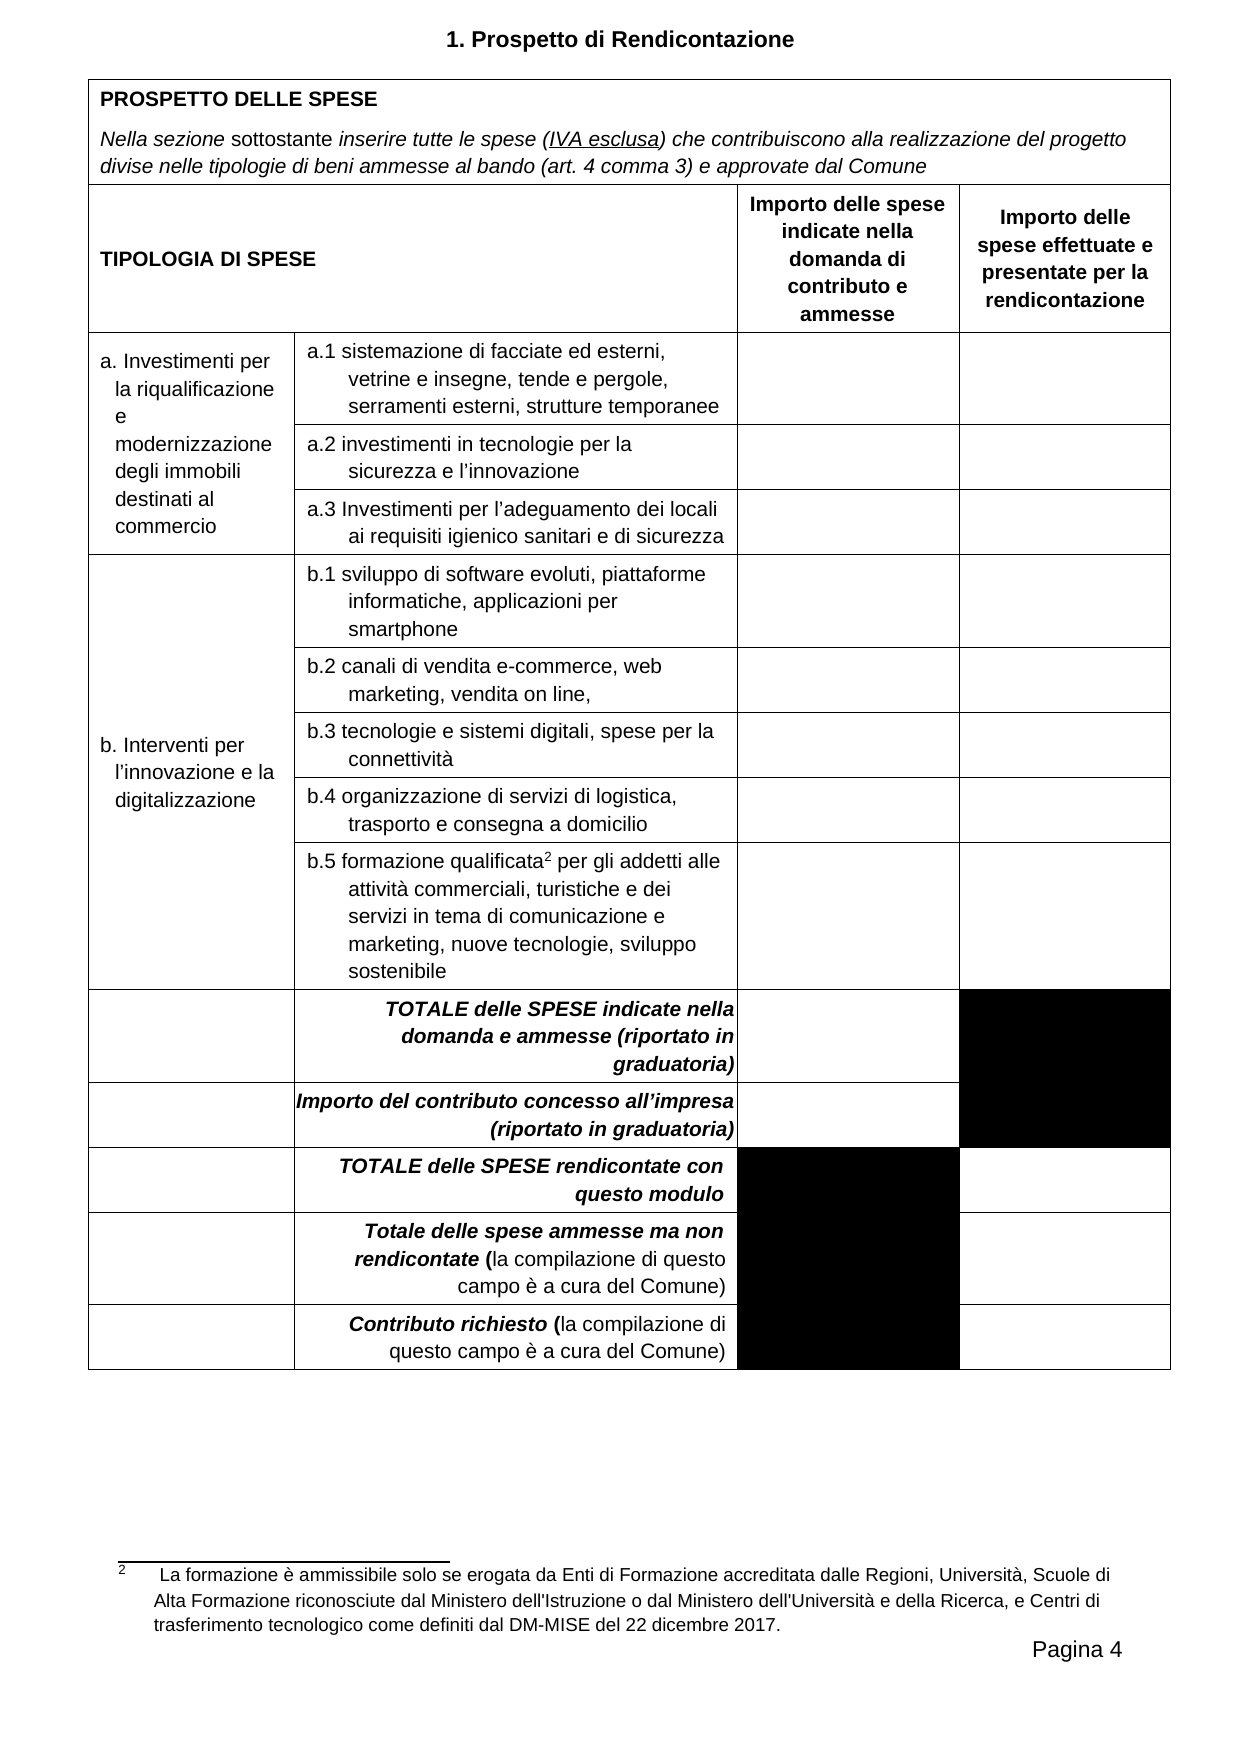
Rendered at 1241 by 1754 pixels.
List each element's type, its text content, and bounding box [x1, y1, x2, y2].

table_cell b.5 formazione qualificata per gli addetti alle attività commerciali, turistiche e dei servizi in tema di comunicazione e marketing, nuove tecnologie, sviluppo sostenibile [295, 843, 737, 989]
table_cell [738, 843, 959, 989]
table_header PROSPETTO DELLE SPESE Nella sezione sottostante inserire tutte le spese (IVA esclusa) che contribuiscono alla realizzazione del progetto divise nelle tipologie di beni ammesse al bando (art. 4 comma 3) e approvate dal Comune [89, 80, 1170, 184]
table_cell a.2 investimenti in tecnologie per la sicurezza e l’innovazione [295, 425, 737, 489]
table_cell b. Interventi per l’innovazione e la digitalizzazione [89, 555, 294, 989]
table_cell [960, 843, 1170, 989]
table_cell [738, 778, 959, 842]
table_cell [960, 490, 1170, 554]
table_cell [89, 1305, 294, 1369]
table_cell [960, 555, 1170, 647]
table_cell [960, 425, 1170, 489]
table_cell [960, 990, 1170, 1082]
table_cell Contributo richiesto (la compilazione di questo campo è a cura del Comune) [295, 1305, 737, 1369]
table_cell [738, 990, 959, 1082]
table_cell [89, 1148, 294, 1212]
table_cell [960, 1148, 1170, 1212]
table_cell [960, 648, 1170, 712]
table_cell [738, 555, 959, 647]
table_cell a. Investimenti per la riqualificazione e modernizzazione degli immobili destinati al commercio [89, 333, 294, 554]
table_cell [738, 425, 959, 489]
table_cell b.2 canali di vendita e-commerce, web marketing, vendita on line, [295, 648, 737, 712]
table_cell [738, 490, 959, 554]
table_cell [960, 1213, 1170, 1304]
table_cell b.1 sviluppo di software evoluti, piattaforme informatiche, applicazioni per smartphone [295, 555, 737, 647]
text 1. Prospetto di Rendicontazione [118, 26, 1122, 53]
table_cell [960, 778, 1170, 842]
table_cell Totale delle spese ammesse ma non rendicontate (la compilazione di questo campo è a cura del Comune) [295, 1213, 737, 1304]
table_cell [738, 1305, 959, 1369]
table_cell [738, 333, 959, 424]
table_cell [960, 333, 1170, 424]
table_cell [738, 713, 959, 777]
table_cell [738, 1148, 959, 1212]
table_cell [738, 648, 959, 712]
table_cell [89, 1213, 294, 1304]
table_cell a.1 sistemazione di facciate ed esterni, vetrine e insegne, tende e pergole, serramenti esterni, strutture temporanee [295, 333, 737, 424]
table_cell [960, 1083, 1170, 1147]
table_cell [960, 713, 1170, 777]
table_cell Importo del contributo concesso all’impresa (riportato in graduatoria) [295, 1083, 737, 1147]
table_cell TIPOLOGIA DI SPESE [89, 185, 737, 332]
table_cell Importo delle spese indicate nella domanda di contributo e ammesse [738, 185, 959, 332]
table_cell [738, 1083, 959, 1147]
table_cell [89, 990, 294, 1082]
table_cell a.3 Investimenti per l’adeguamento dei locali ai requisiti igienico sanitari e di sicurezza [295, 490, 737, 554]
table_cell b.4 organizzazione di servizi di logistica, trasporto e consegna a domicilio [295, 778, 737, 842]
table_cell [89, 1083, 294, 1147]
table_cell TOTALE delle SPESE indicate nella domanda e ammesse (riportato in graduatoria) [295, 990, 737, 1082]
table_cell [960, 1305, 1170, 1369]
table_cell TOTALE delle SPESE rendicontate con questo modulo [295, 1148, 737, 1212]
table_cell b.3 tecnologie e sistemi digitali, spese per la connettività [295, 713, 737, 777]
table_cell Importo delle spese effettuate e presentate per la rendicontazione [960, 185, 1170, 332]
table_cell [738, 1213, 959, 1304]
